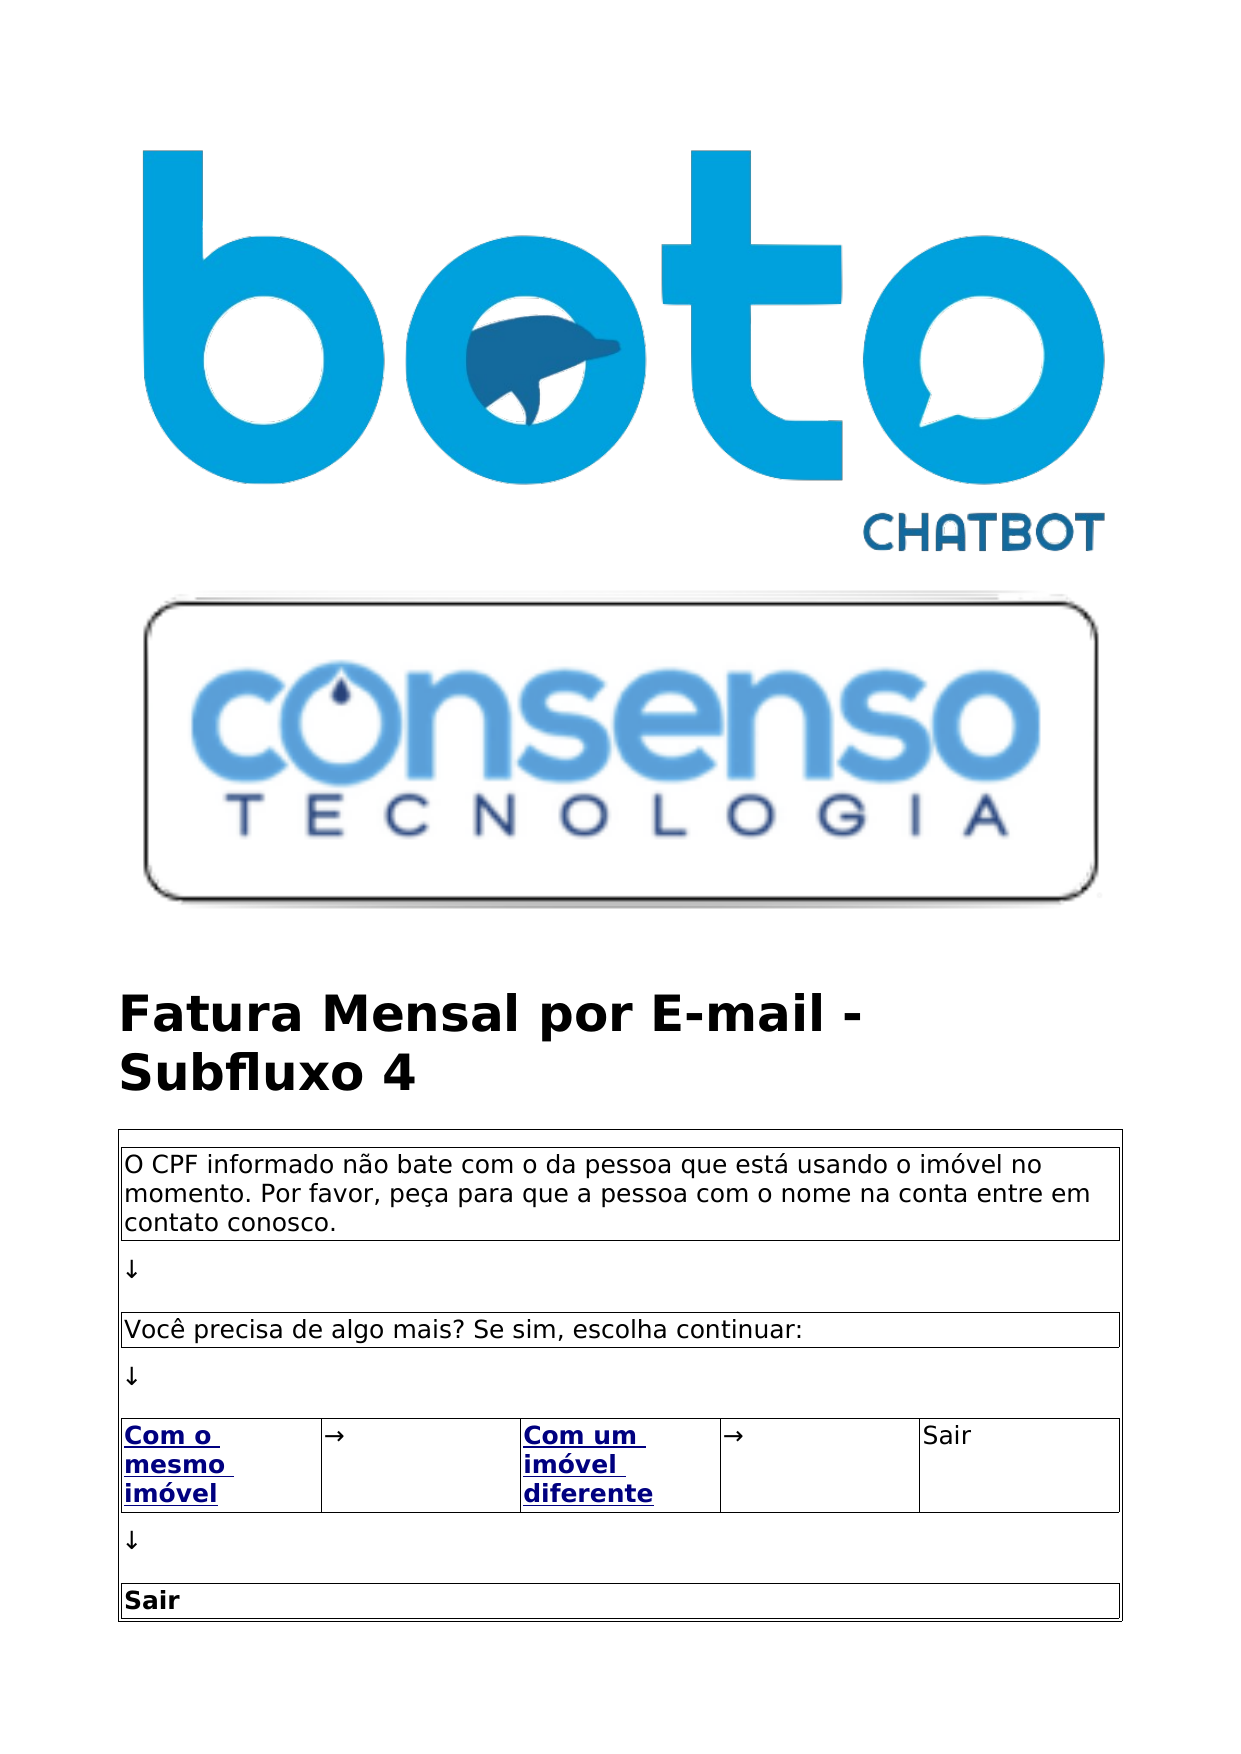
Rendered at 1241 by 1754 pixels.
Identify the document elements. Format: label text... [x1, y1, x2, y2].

table_header Com o mesmo imóvel [122, 1419, 321, 1512]
picture [118, 586, 1123, 936]
table_header O CPF informado não bate com o da pessoa que está usando o imóvel no momento. Por favor, peça para que a pessoa com o nome na conta entre em contato conosco. [122, 1148, 1119, 1240]
table_header → [322, 1419, 520, 1512]
subtitle Fatura Mensal por E-mail - Subfluxo 4 [118, 985, 1122, 1102]
table_header ↓ ↓ ↓ [119, 1130, 1122, 1621]
table_header → [721, 1419, 919, 1512]
table_header Com um imóvel diferente [521, 1419, 720, 1512]
table_header Sair [920, 1419, 1119, 1512]
table_header Você precisa de algo mais? Se sim, escolha continuar: [122, 1313, 1119, 1347]
picture [118, 118, 1123, 575]
table_header Sair [122, 1584, 1119, 1618]
